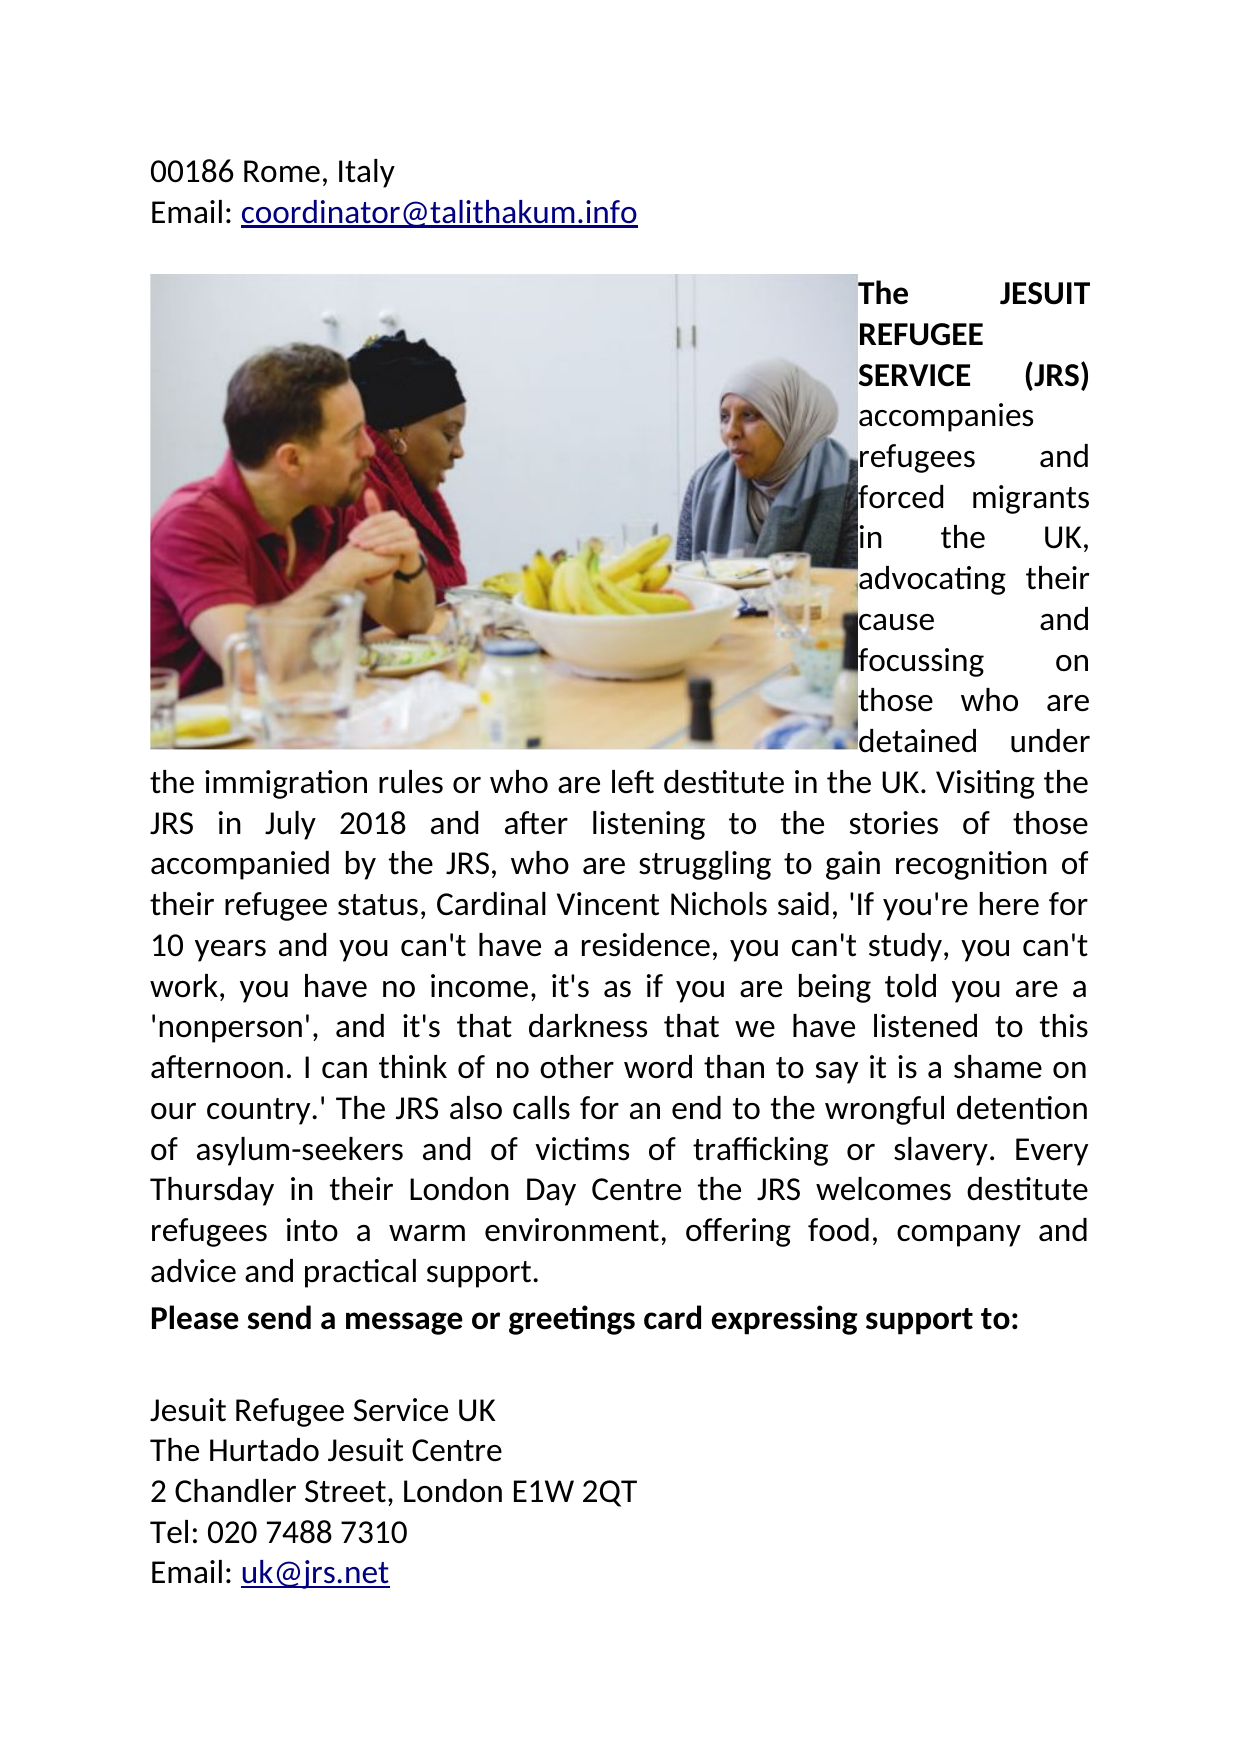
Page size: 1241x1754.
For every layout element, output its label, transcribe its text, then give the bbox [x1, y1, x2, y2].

text 00186 Rome, Italy [150, 150, 1090, 191]
text The Hurtado Jesuit Centre [150, 1429, 1090, 1470]
text The JESUIT REFUGEE SERVICE (JRS) accompanies refugees and forced migrants in the UK, advocating their cause and focussing on those who are detained under the immigration rules or who are left destitute in the UK. Visiting the JRS in July 2018 and after listening to the stories of those accompanied by the JRS, who are struggling to gain recognition of their refugee status, Cardinal Vincent Nichols said, 'If you're here for 10 years and you can't have a residence, you can't study, you can't work, you have no income, it's as if you are being told you are a 'nonperson', and it's that darkness that we have listened to this afternoon. I can think of no other word than to say it is a shame on our country.' The JRS also calls for an end to the wrongful detention of asylum-seekers and of victims of trafficking or slavery. Every Thursday in their London Day Centre the JRS welcomes destitute refugees into a warm environment, offering food, company and advice and practical support. [150, 272, 1090, 1290]
text Please send a message or greetings card expressing support to: [150, 1297, 1090, 1337]
text Jesuit Refugee Service UK [150, 1388, 1090, 1429]
text Tel: 020 7488 7310 [150, 1511, 1090, 1551]
text Email: coordinator@talithakum.info [150, 191, 1090, 231]
text Email: uk@jrs.net [150, 1551, 1090, 1592]
text 2 Chandler Street, London E1W 2QT [150, 1470, 1090, 1511]
